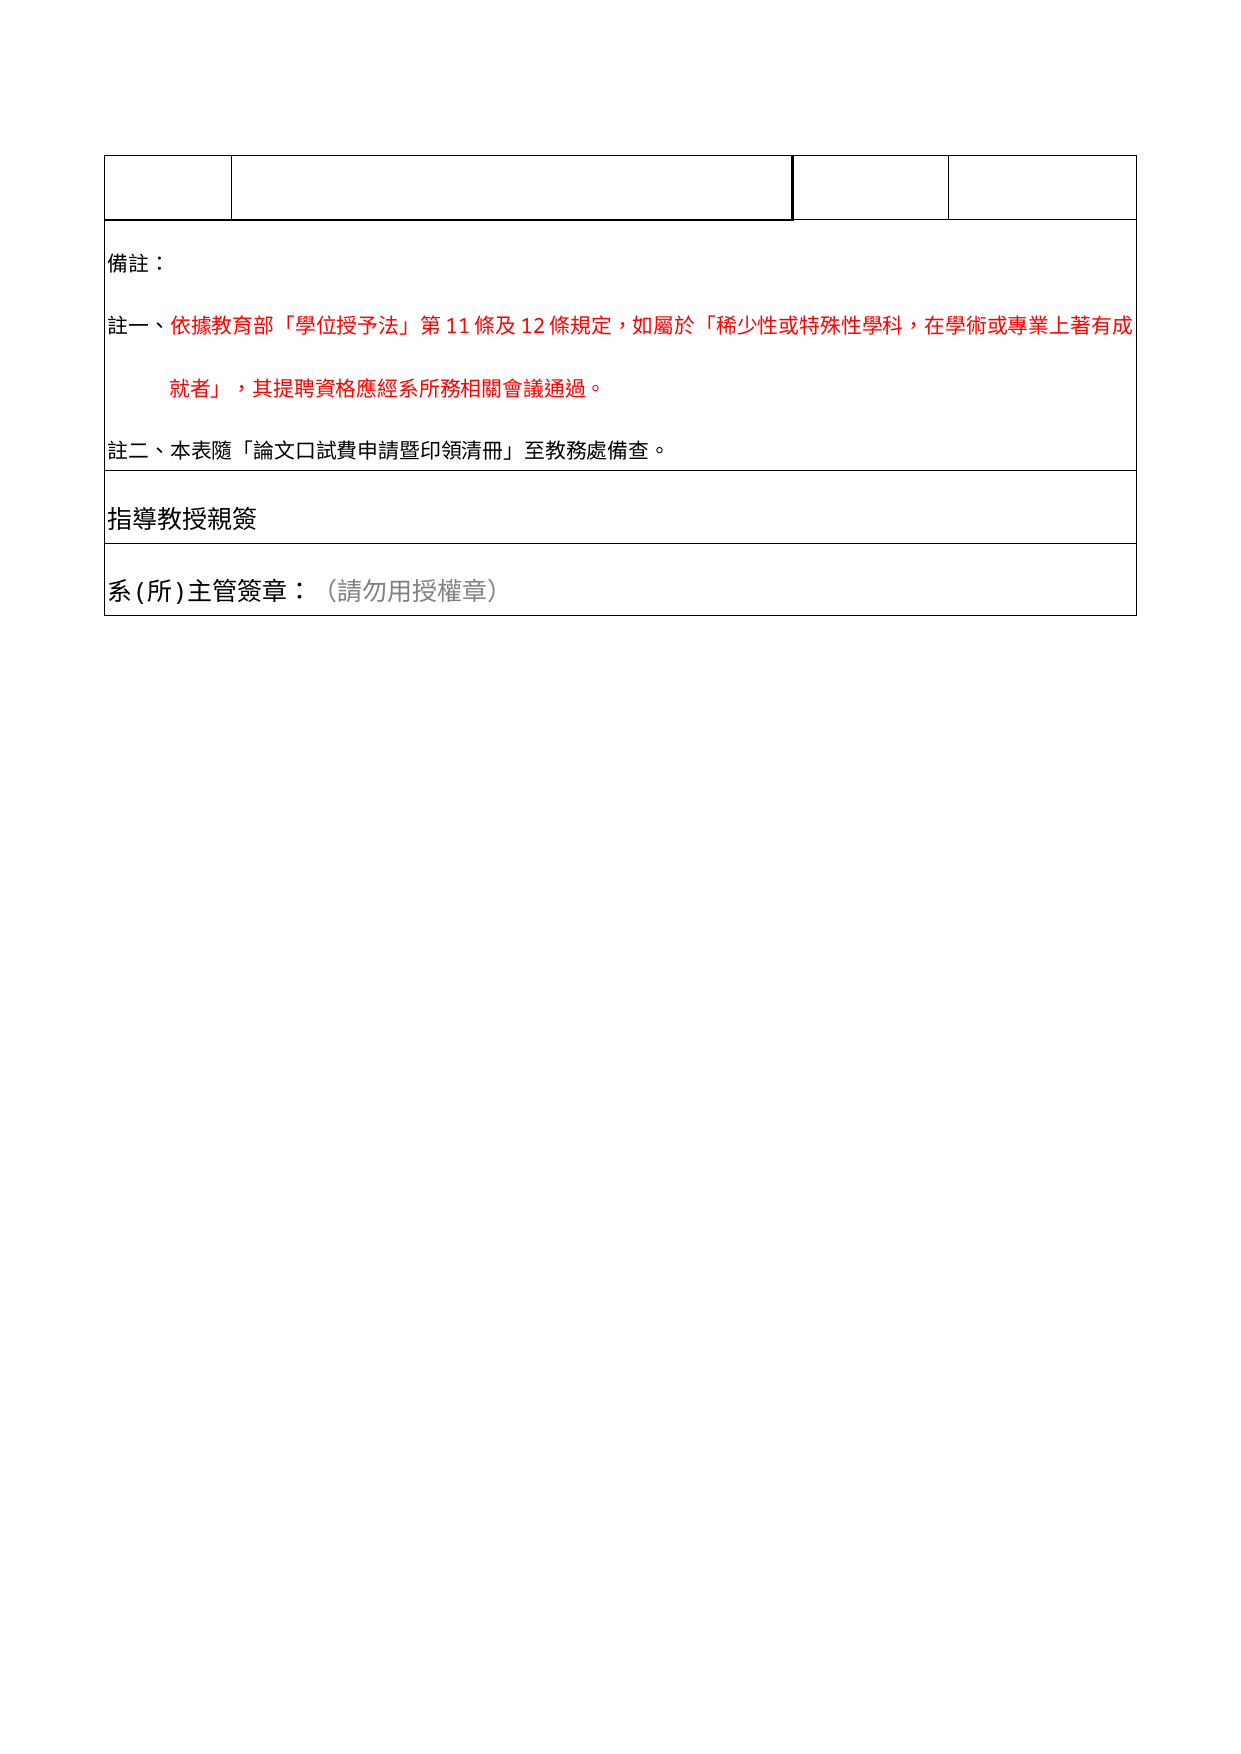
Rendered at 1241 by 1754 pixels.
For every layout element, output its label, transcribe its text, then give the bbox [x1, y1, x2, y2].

table_cell [949, 156, 1136, 219]
table_cell [105, 156, 231, 219]
table_cell 備註： 註一、依據教育部「學位授予法」第11條及12條規定，如屬於「稀少性或特殊性學科，在學術或專業上著有成就者」，其提聘資格應經系所務相關會議通過。 註二、本表隨「論文口試費申請暨印領清冊」至教務處備查。 [105, 220, 1136, 470]
table_cell [232, 156, 791, 219]
table_cell 系(所)主管簽章：（請勿用授權章） [105, 544, 1136, 615]
table_cell 指導教授親簽 [105, 471, 1136, 542]
table_cell [794, 156, 948, 219]
